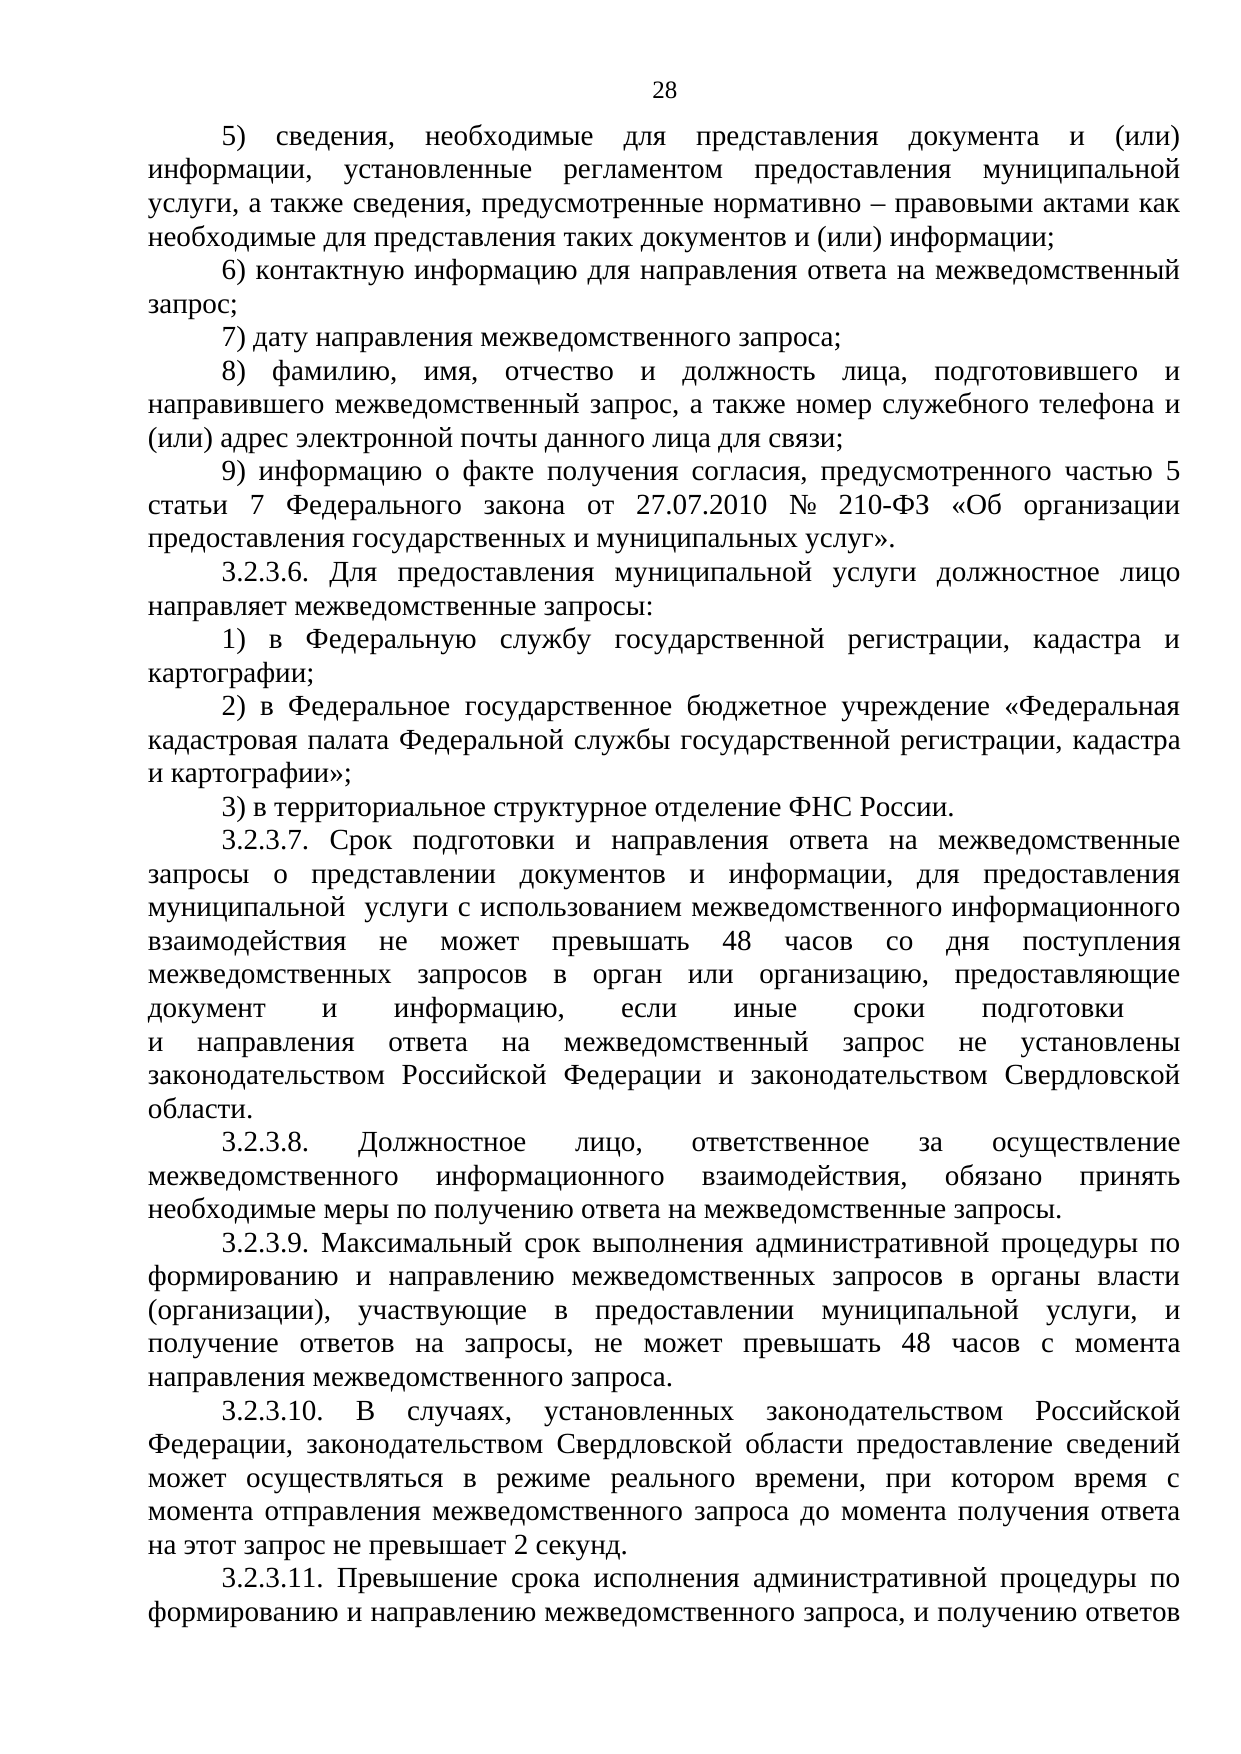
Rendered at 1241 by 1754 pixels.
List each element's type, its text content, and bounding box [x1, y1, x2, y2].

text 3.2.3.10. В случаях, установленных законодательством Российской Федерации, законодательством Свердловской области предоставление сведений может осуществляться в режиме реального времени, при котором время с момента отправления межведомственного запроса до момента получения ответа на этот запрос не превышает 2 секунд. [148, 1393, 1181, 1560]
text 2) в Федеральное государственное бюджетное учреждение «Федеральная кадастровая палата Федеральной службы государственной регистрации, кадастра и картографии»; [148, 688, 1181, 789]
text 5) сведения, необходимые для представления документа и (или) информации, установленные регламентом предоставления муниципальной услуги, а также сведения, предусмотренные нормативно – правовыми актами как необходимые для представления таких документов и (или) информации; [148, 118, 1181, 252]
text 9) информацию о факте получения согласия, предусмотренного частью 5 статьи 7 Федерального закона от 27.07.2010 № 210-ФЗ «Об организации предоставления государственных и муниципальных услуг». [148, 453, 1181, 554]
text 7) дату направления межведомственного запроса; [148, 319, 1181, 353]
text 3.2.3.6. Для предоставления муниципальной услуги должностное лицо направляет межведомственные запросы: [148, 554, 1181, 621]
text 3.2.3.7. Срок подготовки и направления ответа на межведомственные запросы о представлении документов и информации, для предоставления муниципальной услуги с использованием межведомственного информационного взаимодействия не может превышать 48 часов со дня поступления межведомственных запросов в орган или организацию, предоставляющие документ и информацию, если иные сроки подготовки и направления ответа на межведомственный запрос не установлены законодательством Российской Федерации и законодательством Свердловской области. [148, 822, 1181, 1124]
text 3.2.3.11. Превышение срока исполнения административной процедуры по формированию и направлению межведомственного запроса, и получению ответов [148, 1560, 1181, 1627]
text 1) в Федеральную службу государственной регистрации, кадастра и картографии; [148, 621, 1181, 688]
text 3.2.3.8. Должностное лицо, ответственное за осуществление межведомственного информационного взаимодействия, обязано принять необходимые меры по получению ответа на межведомственные запросы. [148, 1124, 1181, 1225]
text 3.2.3.9. Максимальный срок выполнения административной процедуры по формированию и направлению межведомственных запросов в органы власти (организации), участвующие в предоставлении муниципальной услуги, и получение ответов на запросы, не может превышать 48 часов с момента направления межведомственного запроса. [148, 1225, 1181, 1393]
text 6) контактную информацию для направления ответа на межведомственный запрос; [148, 252, 1181, 319]
text 3) в территориальное структурное отделение ФНС России. [148, 789, 1181, 822]
text 8) фамилию, имя, отчество и должность лица, подготовившего и направившего межведомственный запрос, а также номер служебного телефона и (или) адрес электронной почты данного лица для связи; [148, 353, 1181, 453]
